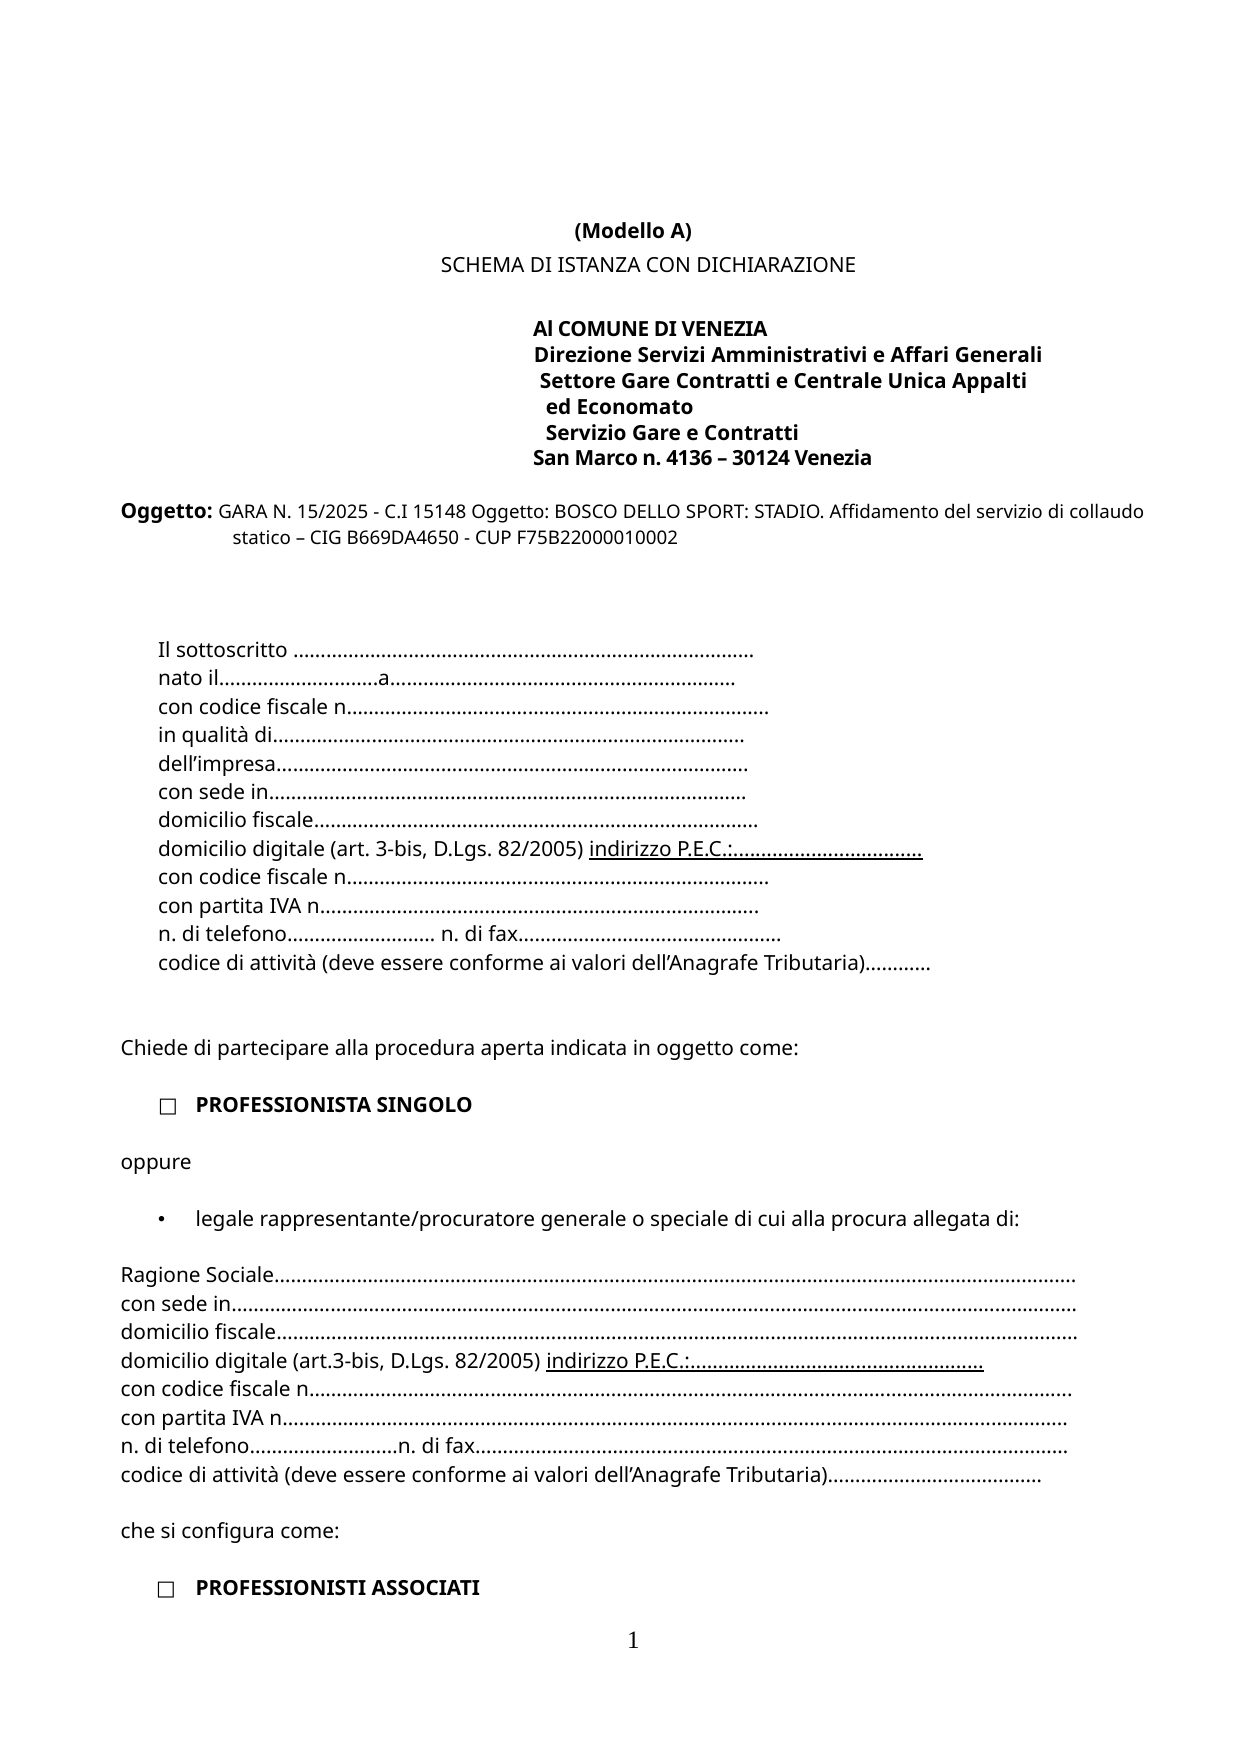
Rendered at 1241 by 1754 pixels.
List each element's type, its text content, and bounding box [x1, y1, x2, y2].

text domicilio fiscale…………………………………………………………………………………………………………..…………………… [120, 1317, 1146, 1346]
text Oggetto: GARA N. 15/2025 - C.I 15148 Oggetto: BOSCO DELLO SPORT: STADIO. Affidamento del servizio di collaudo statico – CIG B669DA4650 - CUP F75B22000010002 [120, 496, 1146, 550]
list PROFESSIONISTA SINGOLO [158, 1090, 1146, 1118]
text SCHEMA DI ISTANZA CON DICHIARAZIONE [158, 250, 1139, 279]
text dell’impresa……………………………………………………………….…………. [158, 749, 1146, 777]
text (Modello A) [120, 216, 1146, 244]
text nato il………………………..a……………………………………………………… [158, 663, 1146, 692]
text Chiede di partecipare alla procedura aperta indicata in oggetto come: [120, 1033, 1146, 1062]
text oppure [120, 1147, 1146, 1175]
list ed Economato [546, 394, 1146, 420]
text n. di telefono………………………n. di fax……………………………………………………………………………………………… [120, 1431, 1146, 1460]
text in qualità di………………………………………………………………………….. [158, 720, 1146, 749]
list PROFESSIONISTI ASSOCIATI [156, 1573, 1146, 1602]
text che si configura come: [120, 1517, 1146, 1545]
subtitle Al COMUNE DI VENEZIA [533, 317, 1146, 342]
text con partita IVA n………………………………………………………………………………………………………………...………….. [120, 1403, 1146, 1431]
text Il sottoscritto ………………………………………………………………………… [158, 635, 1146, 663]
list legale rappresentante/procuratore generale o speciale di cui alla procura allegata di: [158, 1204, 1146, 1232]
text con codice fiscale n………………………………………………………………….. [158, 692, 1146, 720]
text n. di telefono……………………… n. di fax………………………………………… [158, 919, 1146, 948]
text con partita IVA n…………………………………………………………………….. [158, 891, 1146, 919]
text domicilio fiscale……………………………………………………………………… [158, 806, 1146, 834]
text con codice fiscale n……………………………………………………………………………………………………………………….... [120, 1374, 1146, 1403]
text domicilio digitale (art. 3-bis, D.Lgs. 82/2005) indirizzo P.E.C.:.................................. [158, 834, 1146, 862]
text San Marco n. 4136 – 30124 Venezia [533, 446, 1146, 471]
text domicilio digitale (art.3-bis, D.Lgs. 82/2005) indirizzo P.E.C.:......………………….......................... [120, 1346, 1146, 1374]
text con sede in…………………………………………………………………………… [158, 777, 1146, 806]
text codice di attività (deve essere conforme ai valori dell’Anagrafe Tributaria)………… [158, 948, 1146, 976]
list Direzione Servizi Amministrativi e Affari Generali [534, 342, 1146, 368]
text Ragione Sociale…………………………………………………………………………………………………...……………….…………. [120, 1261, 1146, 1289]
list Settore Gare Contratti e Centrale Unica Appalti [539, 368, 1146, 394]
text codice di attività (deve essere conforme ai valori dell’Anagrafe Tributaria)…………………………...…… [120, 1460, 1146, 1488]
list Servizio Gare e Contratti [546, 420, 1146, 446]
text con sede in………………………………………………………………………………………………………………………….…………… [120, 1289, 1146, 1317]
text con codice fiscale n………………………………………………………………….. [158, 862, 1146, 891]
